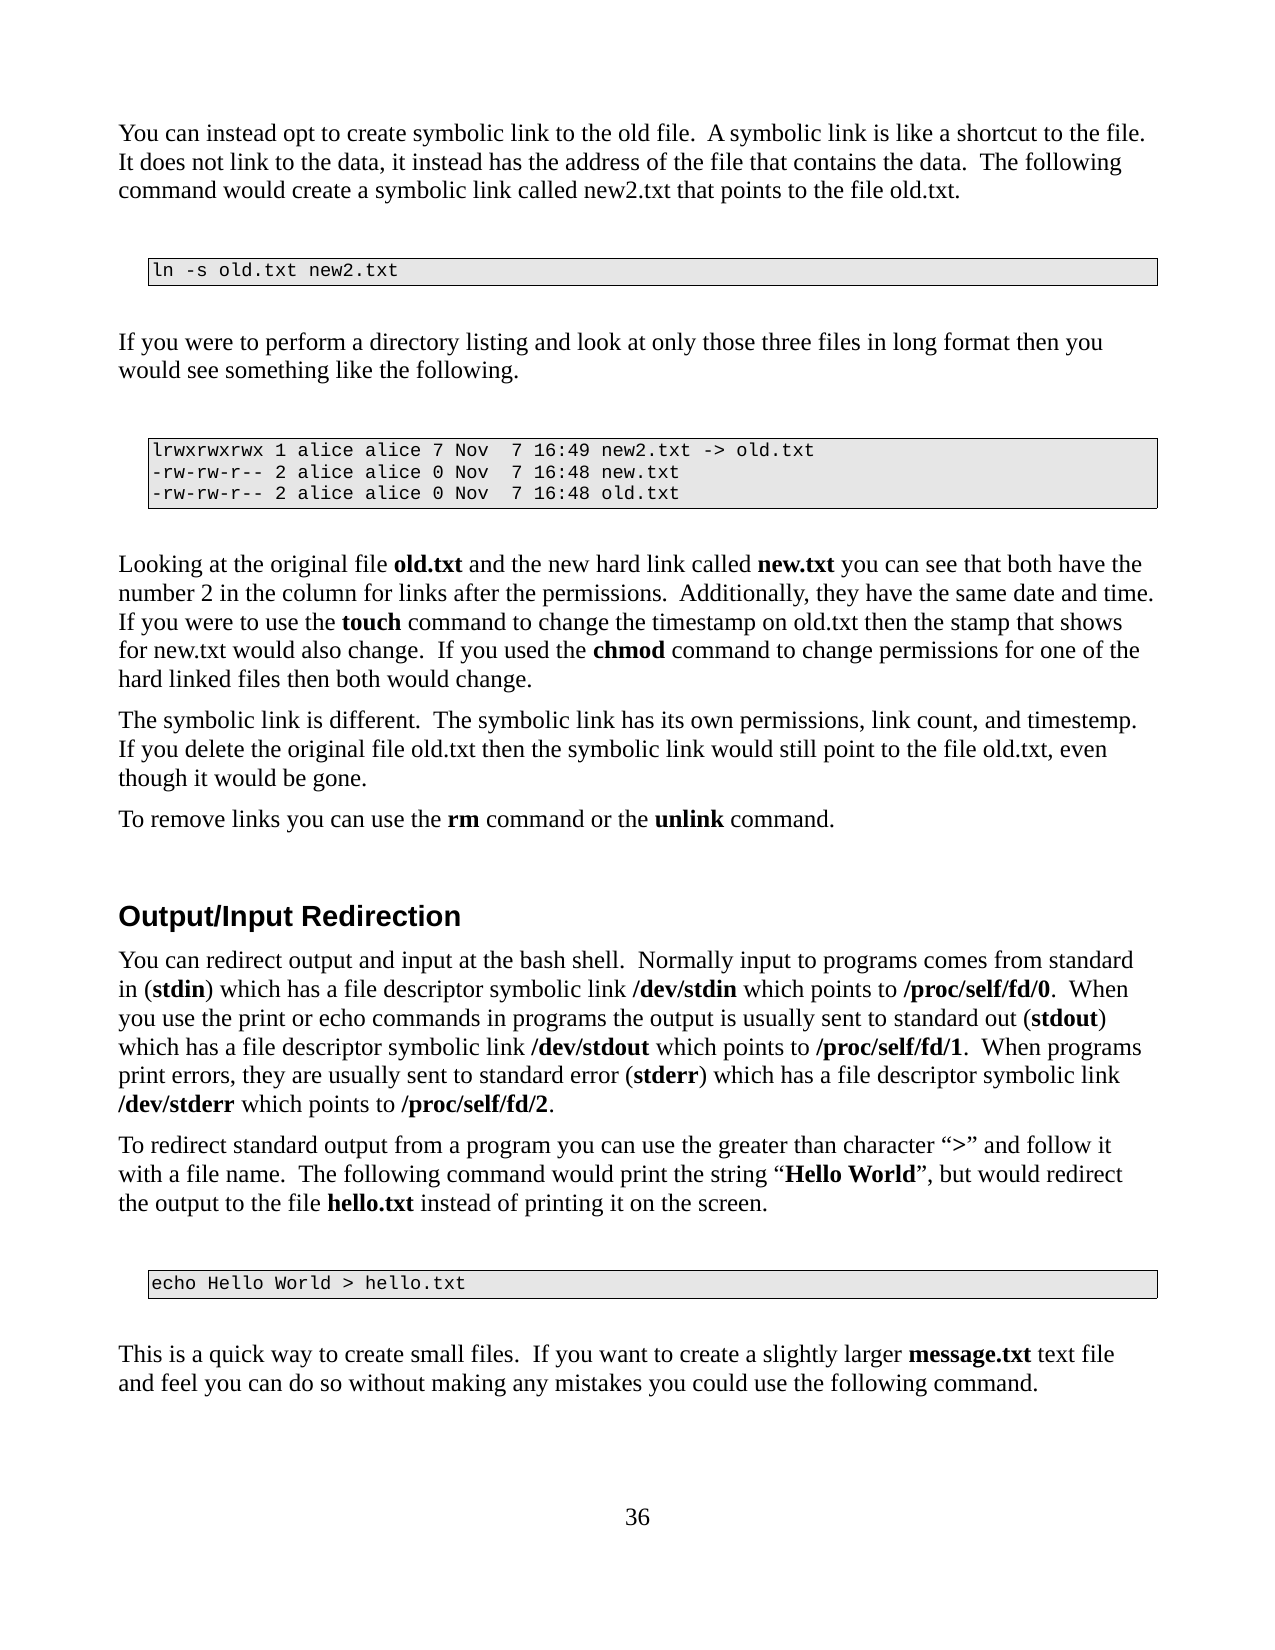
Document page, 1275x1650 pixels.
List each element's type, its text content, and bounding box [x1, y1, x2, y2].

text The symbolic link is different. The symbolic link has its own permissions, link count, and timestemp. If you delete the original file old.txt then the symbolic link would still point to the file old.txt, even though it would be gone. [118, 706, 1157, 792]
text To remove links you can use the rm command or the unlink command. [118, 804, 1157, 833]
text You can redirect output and input at the bash shell. Normally input to programs comes from standard in (stdin) which has a file descriptor symbolic link /dev/stdin which points to /proc/self/fd/0. When you use the print or echo commands in programs the output is usually sent to standard out (stdout) which has a file descriptor symbolic link /dev/stdout which points to /proc/self/fd/1. When programs print errors, they are usually sent to standard error (stderr) which has a file descriptor symbolic link /dev/stderr which points to /proc/self/fd/2. [118, 945, 1157, 1118]
text lrwxrwxrwx 1 alice alice 7 Nov 7 16:49 new2.txt -> old.txt [149, 439, 1157, 459]
text -rw-rw-r-- 2 alice alice 0 Nov 7 16:48 old.txt [149, 481, 1157, 508]
subtitle Output/Input Redirection [118, 899, 1157, 933]
text This is a quick way to create small files. If you want to create a slightly larger message.txt text file and feel you can do so without making any mistakes you could use the following command. [118, 1339, 1157, 1397]
text You can instead opt to create symbolic link to the old file. A symbolic link is like a shortcut to the file. It does not link to the data, it instead has the address of the file that contains the data. The following command would create a symbolic link called new2.txt that points to the file old.txt. [118, 118, 1157, 204]
text If you were to perform a directory listing and look at only those three files in long format then you would see something like the following. [118, 327, 1157, 384]
text echo Hello World > hello.txt [149, 1271, 1157, 1298]
text -rw-rw-r-- 2 alice alice 0 Nov 7 16:48 new.txt [149, 459, 1157, 481]
text ln -s old.txt new2.txt [149, 259, 1157, 285]
text Looking at the original file old.txt and the new hard link called new.txt you can see that both have the number 2 in the column for links after the permissions. Additionally, they have the same date and time. If you were to use the touch command to change the timestamp on old.txt then the stamp that shows for new.txt would also change. If you used the chmod command to change permissions for one of the hard linked files then both would change. [118, 549, 1157, 693]
text To redirect standard output from a program you can use the greater than character “>” and follow it with a file name. The following command would print the string “Hello World”, but would redirect the output to the file hello.txt instead of printing it on the screen. [118, 1130, 1157, 1217]
